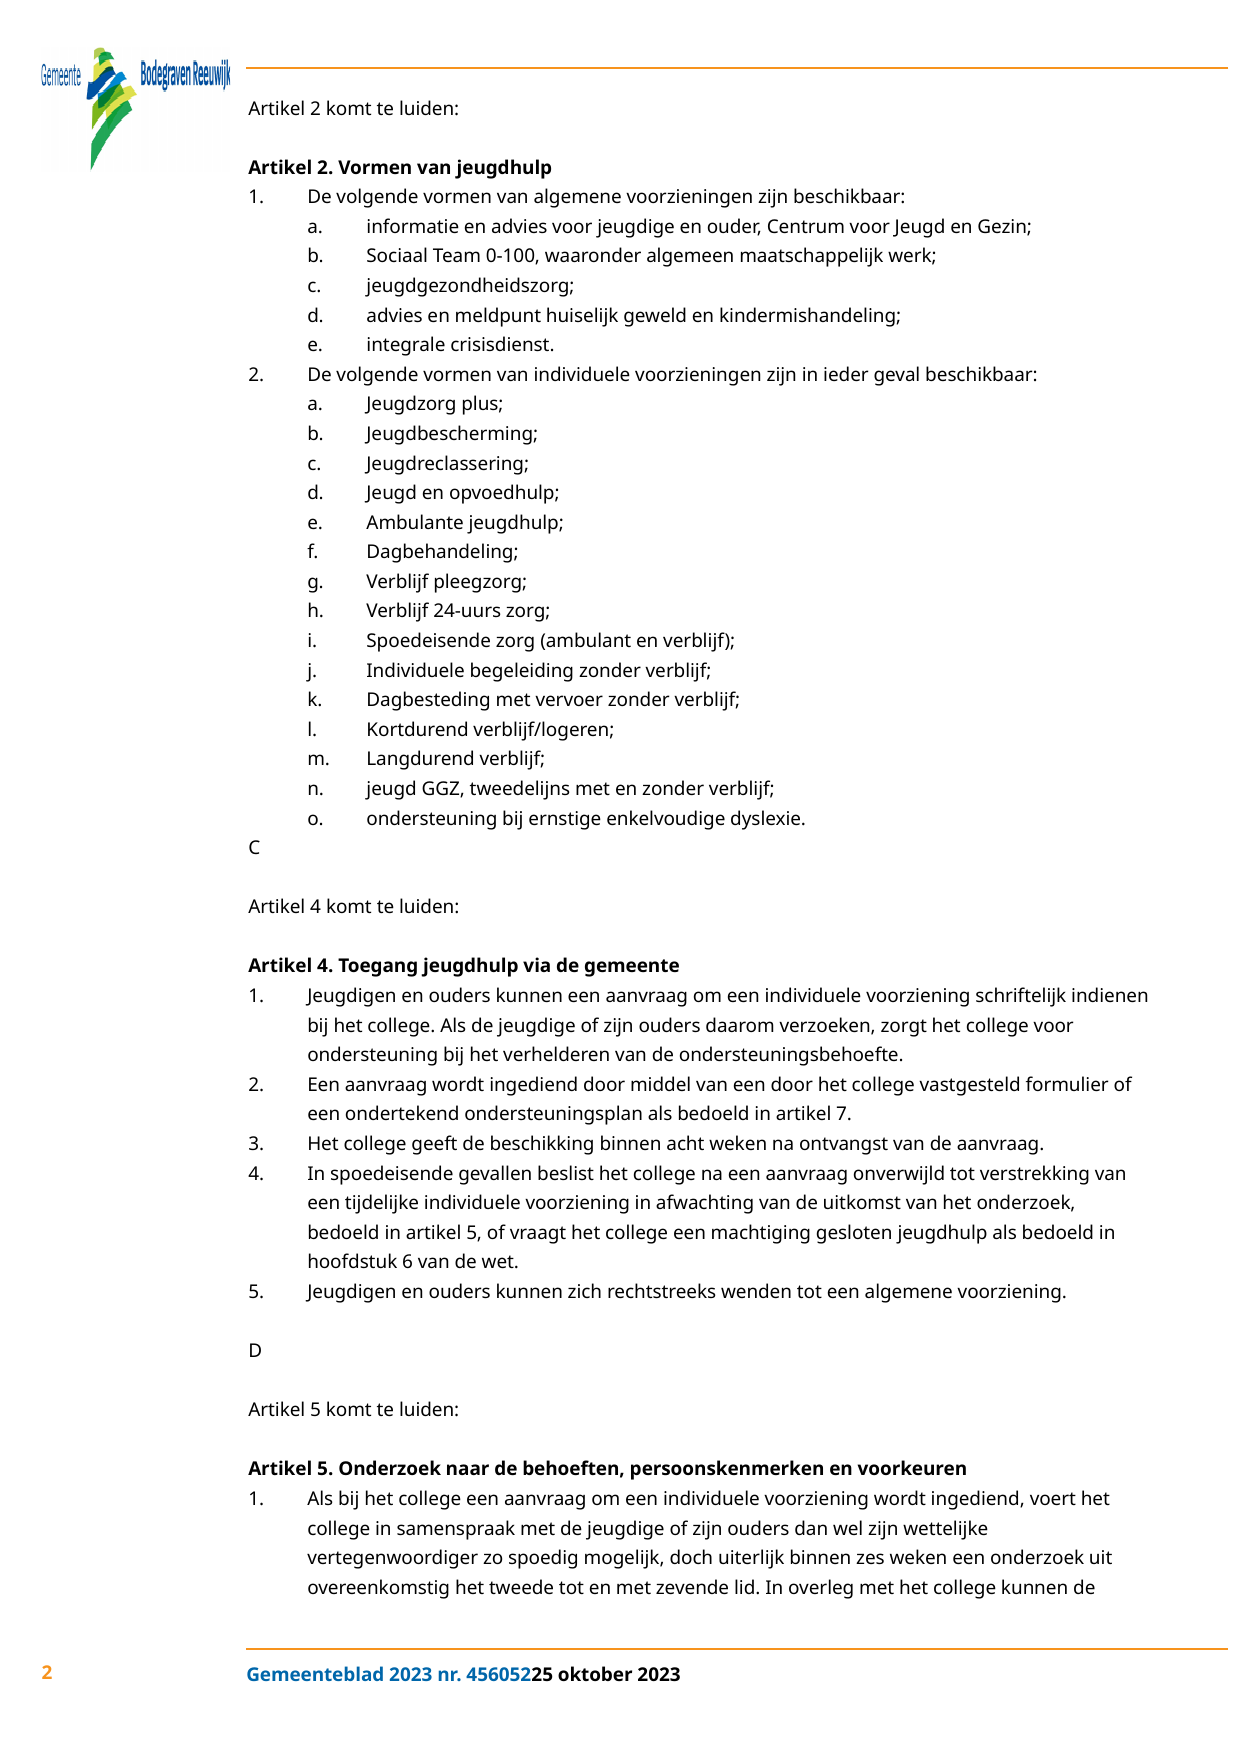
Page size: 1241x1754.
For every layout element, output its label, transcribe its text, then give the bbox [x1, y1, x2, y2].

list Jeugdigen en ouders kunnen zich rechtstreeks wenden tot een algemene voorziening. [248, 1278, 1152, 1304]
text Artikel 2 komt te luiden: [248, 95, 1152, 121]
list advies en meldpunt huiselijk geweld en kindermishandeling; [307, 302, 1152, 328]
list De volgende vormen van individuele voorzieningen zijn in ieder geval beschikbaar: [248, 361, 1152, 387]
list Jeugdreclassering; [307, 450, 1152, 476]
list ondersteuning bij ernstige enkelvoudige dyslexie. [307, 805, 1152, 831]
list De volgende vormen van algemene voorzieningen zijn beschikbaar: [248, 183, 1152, 209]
list Verblijf 24-uurs zorg; [307, 598, 1152, 623]
text D [248, 1337, 1152, 1363]
text Artikel 4. Toegang jeugdhulp via de gemeente [248, 953, 1152, 978]
text Artikel 5. Onderzoek naar de behoeften, persoonskenmerken en voorkeuren [248, 1456, 1152, 1481]
list integrale crisisdienst. [307, 331, 1152, 357]
list Jeugdigen en ouders kunnen een aanvraag om een individuele voorziening schriftelijk indienen bij het college. Als de jeugdige of zijn ouders daarom verzoeken, zorgt het college voor ondersteuning bij het verhelderen van de ondersteuningsbehoefte. [248, 982, 1152, 1067]
list Verblijf pleegzorg; [307, 568, 1152, 594]
list Individuele begeleiding zonder verblijf; [307, 657, 1152, 683]
list Jeugd en opvoedhulp; [307, 479, 1152, 505]
text Artikel 4 komt te luiden: [248, 893, 1152, 919]
list Sociaal Team 0-100, waaronder algemeen maatschappelijk werk; [307, 243, 1152, 268]
list Een aanvraag wordt ingediend door middel van een door het college vastgesteld formulier of een ondertekend ondersteuningsplan als bedoeld in artikel 7. [248, 1071, 1152, 1126]
list Dagbehandeling; [307, 538, 1152, 564]
list Spoedeisende zorg (ambulant en verblijf); [307, 627, 1152, 653]
text Artikel 5 komt te luiden: [248, 1396, 1152, 1422]
list In spoedeisende gevallen beslist het college na een aanvraag onverwijld tot verstrekking van een tijdelijke individuele voorziening in afwachting van de uitkomst van het onderzoek, bedoeld in artikel 5, of vraagt het college een machtiging gesloten jeugdhulp als bedoeld in hoofdstuk 6 van de wet. [248, 1160, 1152, 1274]
list Het college geeft de beschikking binnen acht weken na ontvangst van de aanvraag. [248, 1130, 1152, 1156]
list Ambulante jeugdhulp; [307, 509, 1152, 535]
text Artikel 2. Vormen van jeugdhulp [248, 154, 1152, 180]
picture [41, 47, 231, 172]
list Dagbesteding met vervoer zonder verblijf; [307, 686, 1152, 712]
list informatie en advies voor jeugdige en ouder, Centrum voor Jeugd en Gezin; [307, 213, 1152, 239]
list Als bij het college een aanvraag om een individuele voorziening wordt ingediend, voert het college in samenspraak met de jeugdige of zijn ouders dan wel zijn wettelijke vertegenwoordiger zo spoedig mogelijk, doch uiterlijk binnen zes weken een onderzoek uit overeenkomstig het tweede tot en met zevende lid. In overleg met het college kunnen de [248, 1485, 1152, 1600]
list Kortdurend verblijf/logeren; [307, 716, 1152, 742]
text C [248, 834, 1152, 860]
list Langdurend verblijf; [307, 746, 1152, 771]
list Jeugdbescherming; [307, 420, 1152, 446]
list jeugdgezondheidszorg; [307, 272, 1152, 298]
list jeugd GGZ, tweedelijns met en zonder verblijf; [307, 775, 1152, 801]
list Jeugdzorg plus; [307, 391, 1152, 416]
